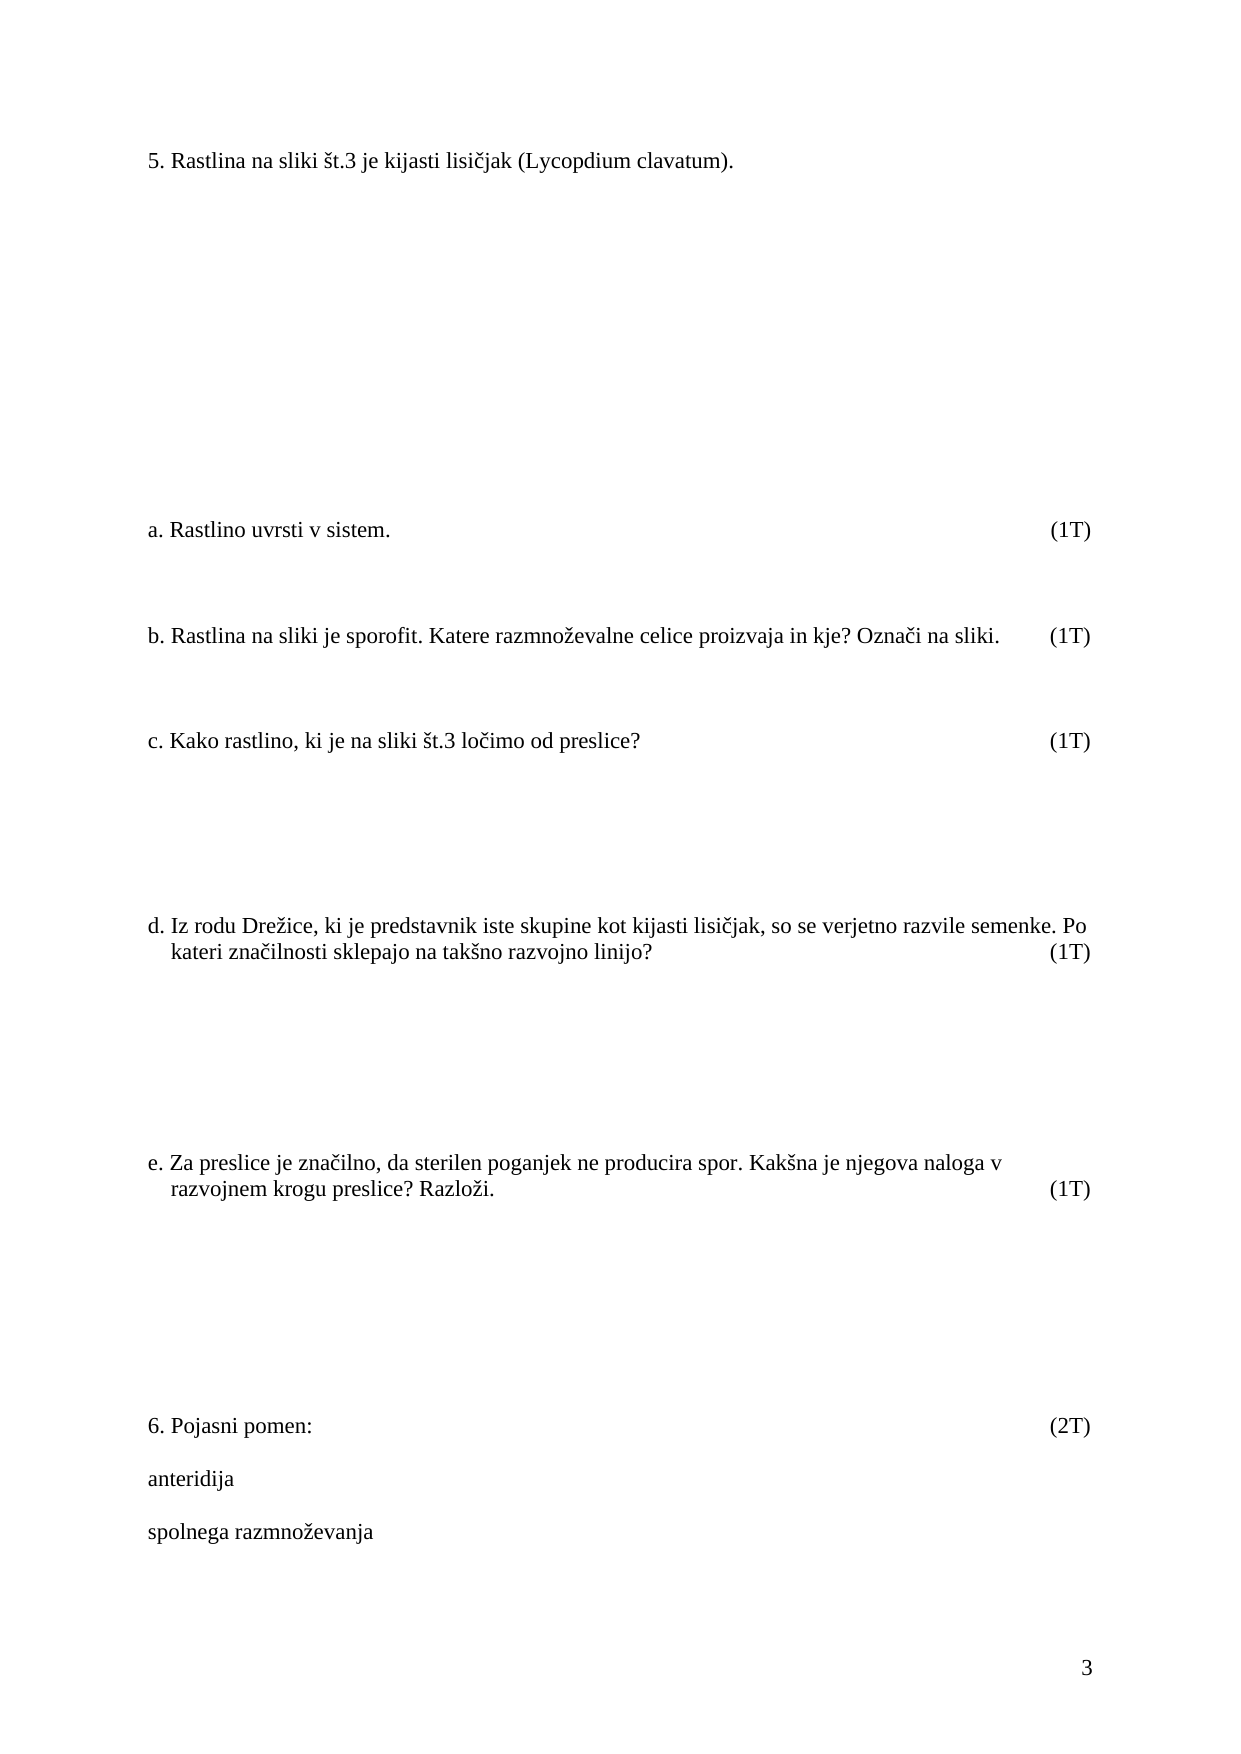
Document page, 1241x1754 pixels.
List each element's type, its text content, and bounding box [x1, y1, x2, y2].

text d. Iz rodu Drežice, ki je predstavnik iste skupine kot kijasti lisičjak, so se verjetno razvile semenke. Po [148, 912, 1093, 938]
text spolnega razmnoževanja [148, 1518, 1093, 1544]
text anteridija [148, 1465, 1093, 1492]
text c. Kako rastlino, ki je na sliki št.3 ločimo od preslice? (1T) [148, 727, 1093, 754]
text razvojnem krogu preslice? Razloži. (1T) [148, 1175, 1093, 1202]
text 6. Pojasni pomen: (2T) [148, 1413, 1093, 1439]
text e. Za preslice je značilno, da sterilen poganjek ne producira spor. Kakšna je njegova naloga v [148, 1149, 1093, 1175]
text 5. Rastlina na sliki št.3 je kijasti lisičjak (Lycopdium clavatum). [148, 148, 1093, 174]
text b. Rastlina na sliki je sporofit. Katere razmnoževalne celice proizvaja in kje? Označi na sliki. (1T) [148, 622, 1093, 648]
text a. Rastlino uvrsti v sistem. (1T) [148, 517, 1093, 543]
text kateri značilnosti sklepajo na takšno razvojno linijo? (1T) [148, 938, 1093, 964]
